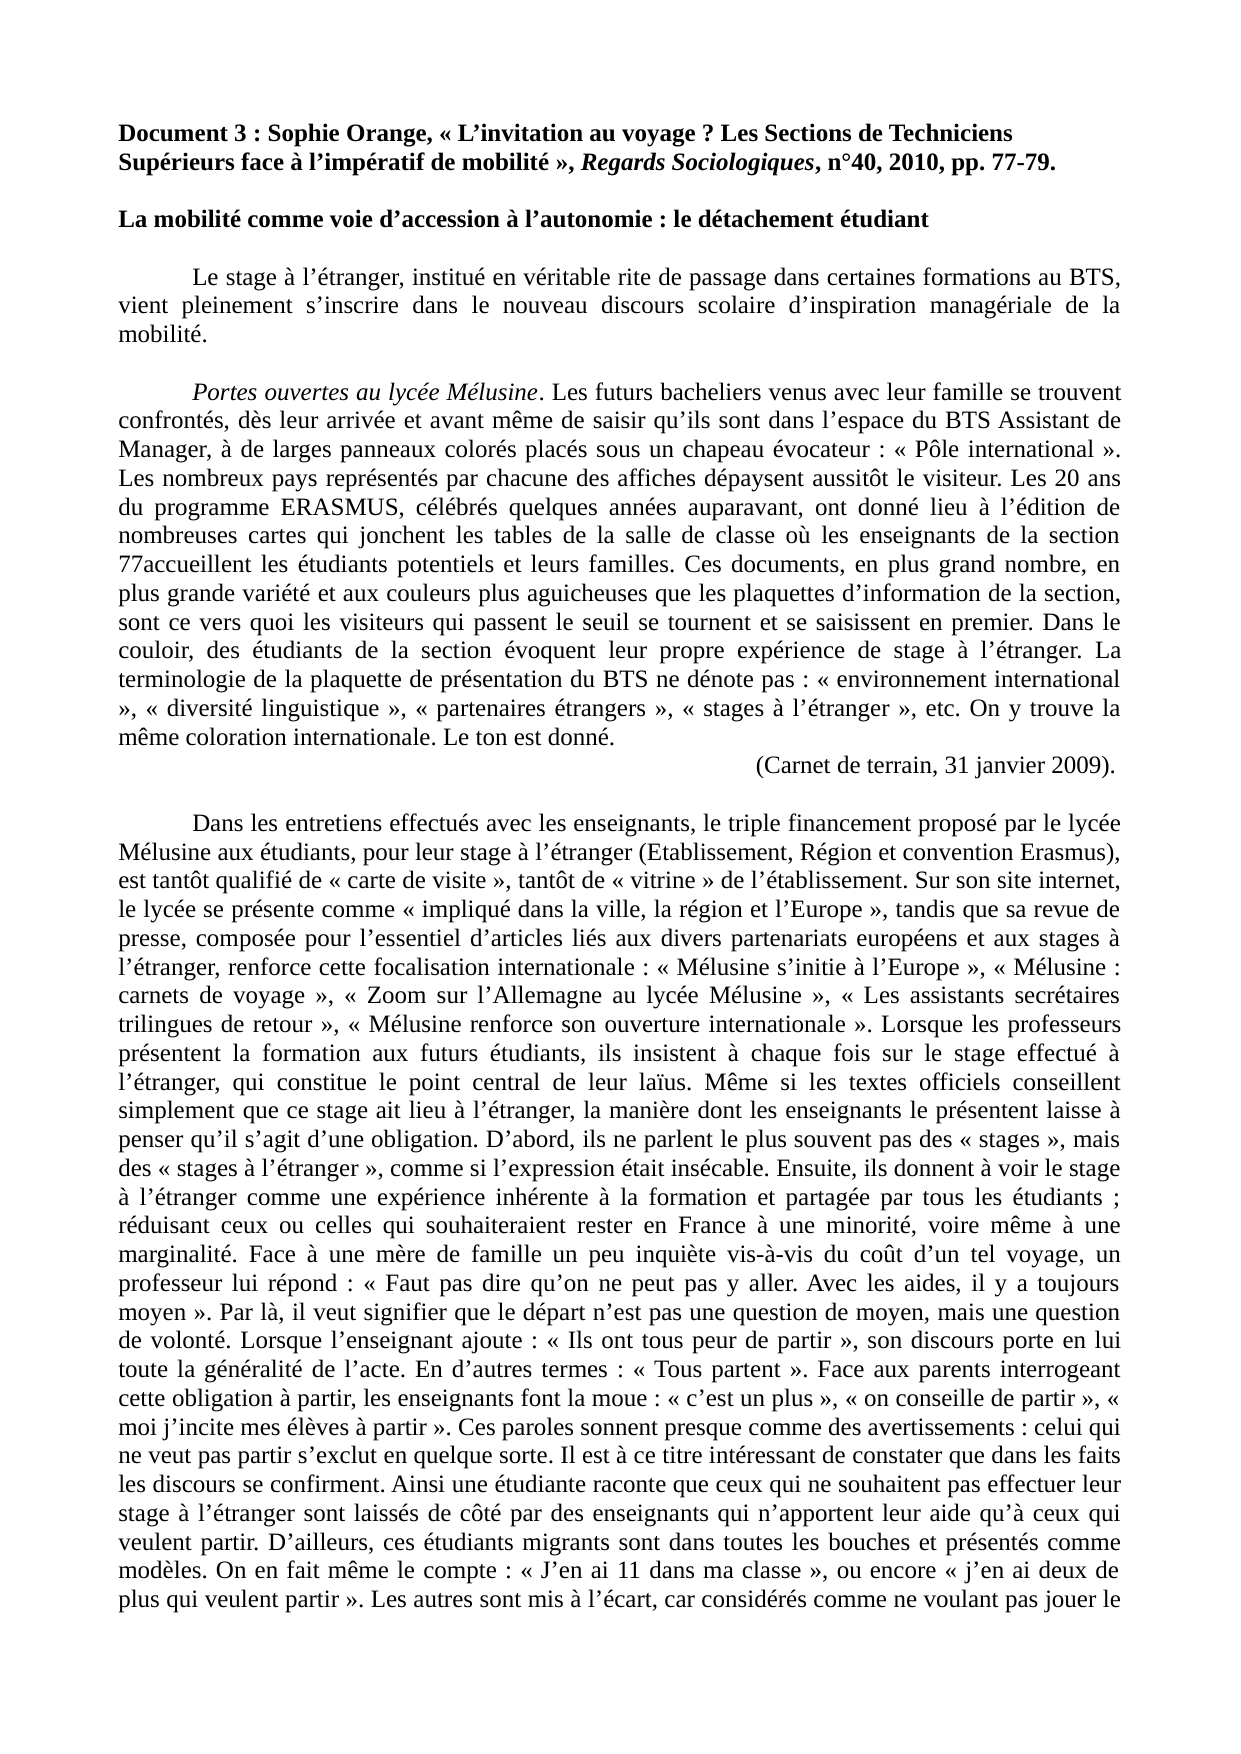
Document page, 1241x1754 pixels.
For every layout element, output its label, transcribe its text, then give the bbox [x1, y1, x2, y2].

text La mobilité comme voie d’accession à l’autonomie : le détachement étudiant [118, 204, 1122, 233]
text Document 3 : Sophie Orange, « L’invitation au voyage ? Les Sections de Techniciens Supérieurs face à l’impératif de mobilité », Regards Sociologiques, n°40, 2010, pp. 77-79. [118, 118, 1122, 176]
text Dans les entretiens effectués avec les enseignants, le triple financement proposé par le lycée Mélusine aux étudiants, pour leur stage à l’étranger (Etablissement, Région et convention Erasmus), est tantôt qualifié de « carte de visite », tantôt de « vitrine » de l’établissement. Sur son site internet, le lycée se présente comme « impliqué dans la ville, la région et l’Europe », tandis que sa revue de presse, composée pour l’essentiel d’articles liés aux divers partenariats européens et aux stages à l’étranger, renforce cette focalisation internationale : « Mélusine s’initie à l’Europe », « Mélusine : carnets de voyage », « Zoom sur l’Allemagne au lycée Mélusine », « Les assistants secrétaires trilingues de retour », « Mélusine renforce son ouverture internationale ». Lorsque les professeurs présentent la formation aux futurs étudiants, ils insistent à chaque fois sur le stage effectué à l’étranger, qui constitue le point central de leur laïus. Même si les textes officiels conseillent simplement que ce stage ait lieu à l’étranger, la manière dont les enseignants le présentent laisse à penser qu’il s’agit d’une obligation. D’abord, ils ne parlent le plus souvent pas des « stages », mais des « stages à l’étranger », comme si l’expression était insécable. Ensuite, ils donnent à voir le stage à l’étranger comme une expérience inhérente à la formation et partagée par tous les étudiants ; réduisant ceux ou celles qui souhaiteraient rester en France à une minorité, voire même à une marginalité. Face à une mère de famille un peu inquiète vis-à-vis du coût d’un tel voyage, un professeur lui répond : « Faut pas dire qu’on ne peut pas y aller. Avec les aides, il y a toujours moyen ». Par là, il veut signifier que le départ n’est pas une question de moyen, mais une question de volonté. Lorsque l’enseignant ajoute : « Ils ont tous peur de partir », son discours porte en lui toute la généralité de l’acte. En d’autres termes : « Tous partent ». Face aux parents interrogeant cette obligation à partir, les enseignants font la moue : « c’est un plus », « on conseille de partir », « moi j’incite mes élèves à partir ». Ces paroles sonnent presque comme des avertissements : celui qui ne veut pas partir s’exclut en quelque sorte. Il est à ce titre intéressant de constater que dans les faits les discours se confirment. Ainsi une étudiante raconte que ceux qui ne souhaitent pas effectuer leur stage à l’étranger sont laissés de côté par des enseignants qui n’apportent leur aide qu’à ceux qui veulent partir. D’ailleurs, ces étudiants migrants sont dans toutes les bouches et présentés comme modèles. On en fait même le compte : « J’en ai 11 dans ma classe », ou encore « j’en ai deux de plus qui veulent partir ». Les autres sont mis à l’écart, car considérés comme ne voulant pas jouer le [118, 808, 1122, 1613]
text Le stage à l’étranger, institué en véritable rite de passage dans certaines formations au BTS, vient pleinement s’inscrire dans le nouveau discours scolaire d’inspiration managériale de la mobilité. [118, 262, 1122, 348]
text Portes ouvertes au lycée Mélusine. Les futurs bacheliers venus avec leur famille se trouvent confrontés, dès leur arrivée et avant même de saisir qu’ils sont dans l’espace du BTS Assistant de Manager, à de larges panneaux colorés placés sous un chapeau évocateur : « Pôle international ». Les nombreux pays représentés par chacune des affiches dépaysent aussitôt le visiteur. Les 20 ans du programme ERASMUS, célébrés quelques années auparavant, ont donné lieu à l’édition de nombreuses cartes qui jonchent les tables de la salle de classe où les enseignants de la section 77accueillent les étudiants potentiels et leurs familles. Ces documents, en plus grand nombre, en plus grande variété et aux couleurs plus aguicheuses que les plaquettes d’information de la section, sont ce vers quoi les visiteurs qui passent le seuil se tournent et se saisissent en premier. Dans le couloir, des étudiants de la section évoquent leur propre expérience de stage à l’étranger. La terminologie de la plaquette de présentation du BTS ne dénote pas : « environnement international », « diversité linguistique », « partenaires étrangers », « stages à l’étranger », etc. On y trouve la même coloration internationale. Le ton est donné. [118, 377, 1122, 751]
text (Carnet de terrain, 31 janvier 2009). [118, 751, 1122, 779]
